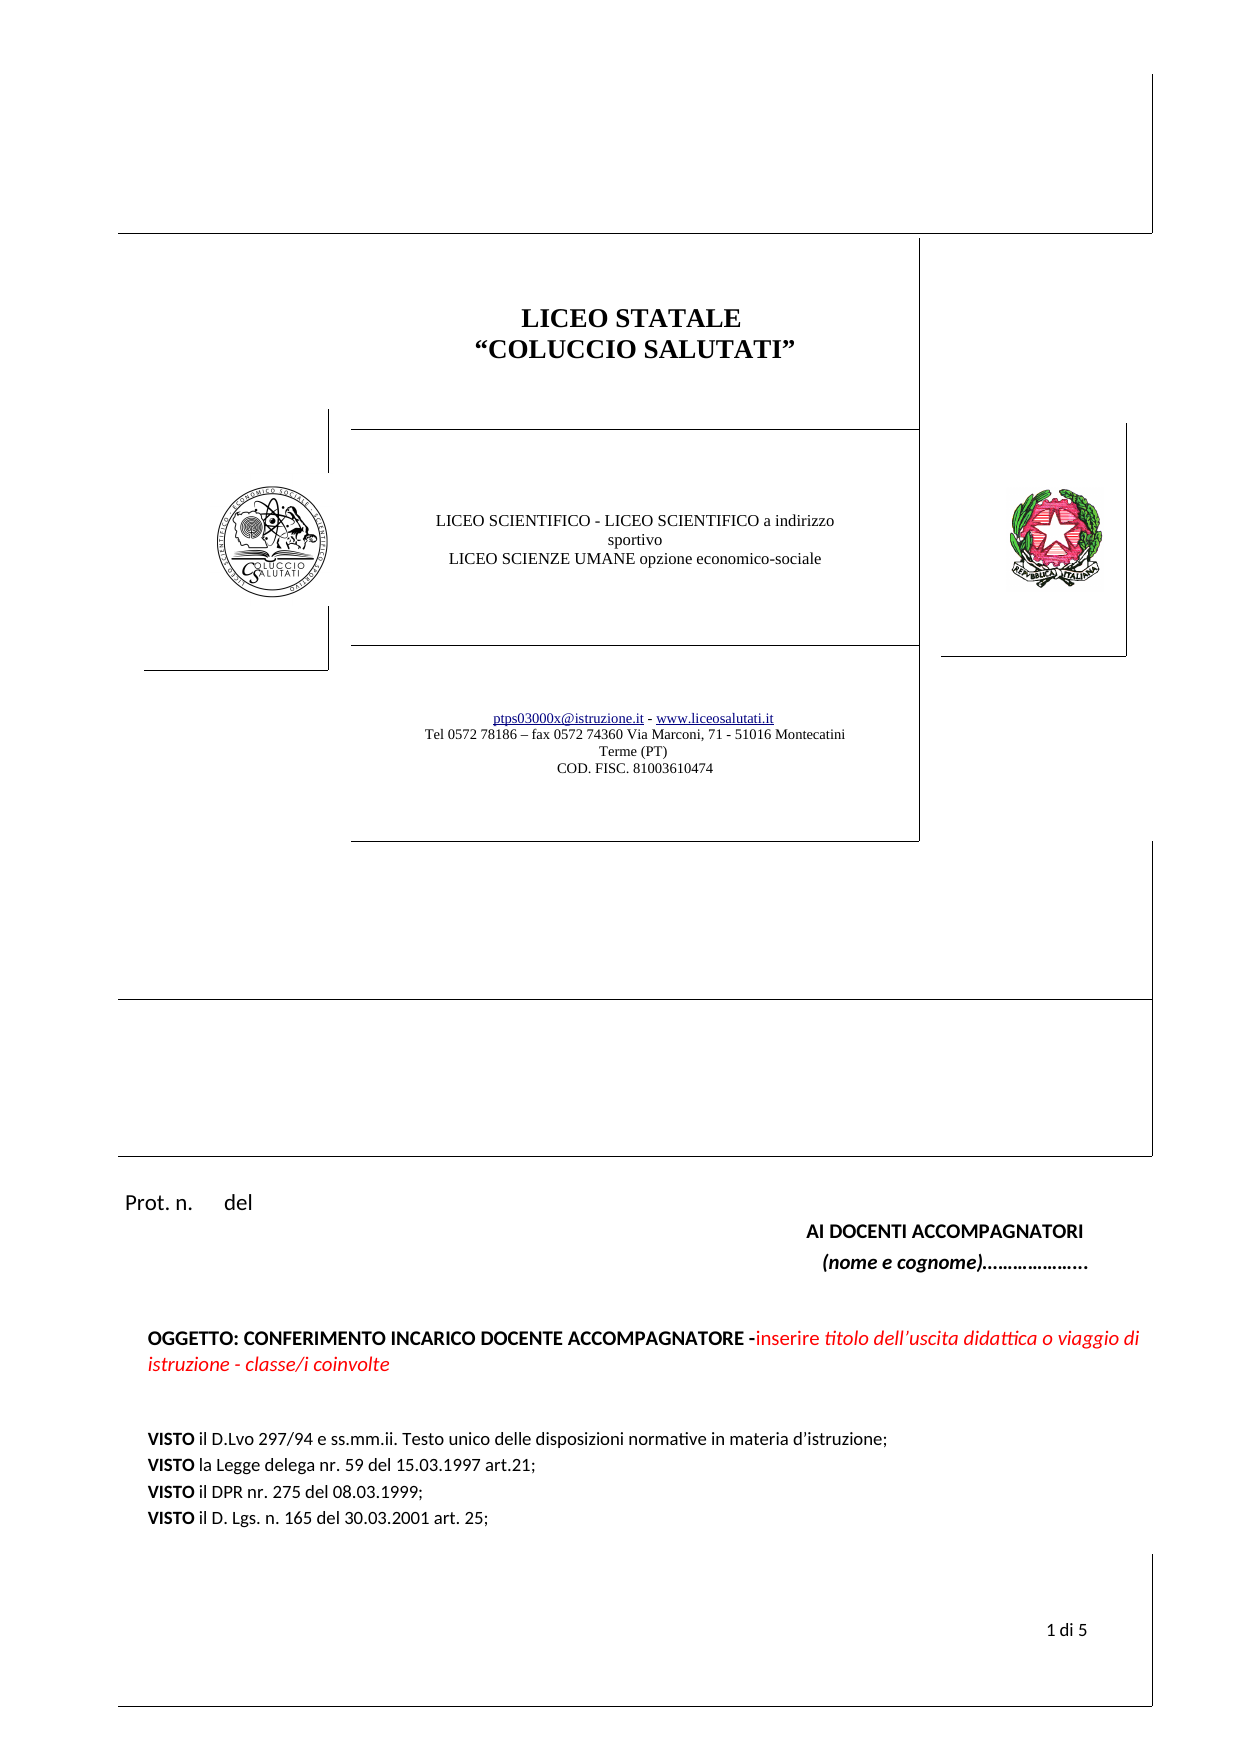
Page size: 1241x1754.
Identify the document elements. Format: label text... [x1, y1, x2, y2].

text Prot. n. del [125, 1188, 1152, 1216]
text VISTO il D. Lgs. n. 165 del 30.03.2001 art. 25; [148, 1506, 1094, 1529]
text VISTO la Legge delega nr. 59 del 15.03.1997 art.21; [148, 1453, 1094, 1476]
text VISTO il DPR nr. 275 del 08.03.1999; [148, 1480, 1094, 1503]
text (nome e cognome)………………... [118, 1249, 1088, 1274]
text OGGETTO: CONFERIMENTO INCARICO DOCENTE ACCOMPAGNATORE -inserire titolo dell’uscita didattica o viaggio di istruzione - classe/i coinvolte [148, 1325, 1152, 1376]
text VISTO il D.Lvo 297/94 e ss.mm.ii. Testo unico delle disposizioni normative in materia d’istruzione; [148, 1427, 1094, 1450]
text AI DOCENTI ACCOMPAGNATORI [118, 1219, 1093, 1244]
